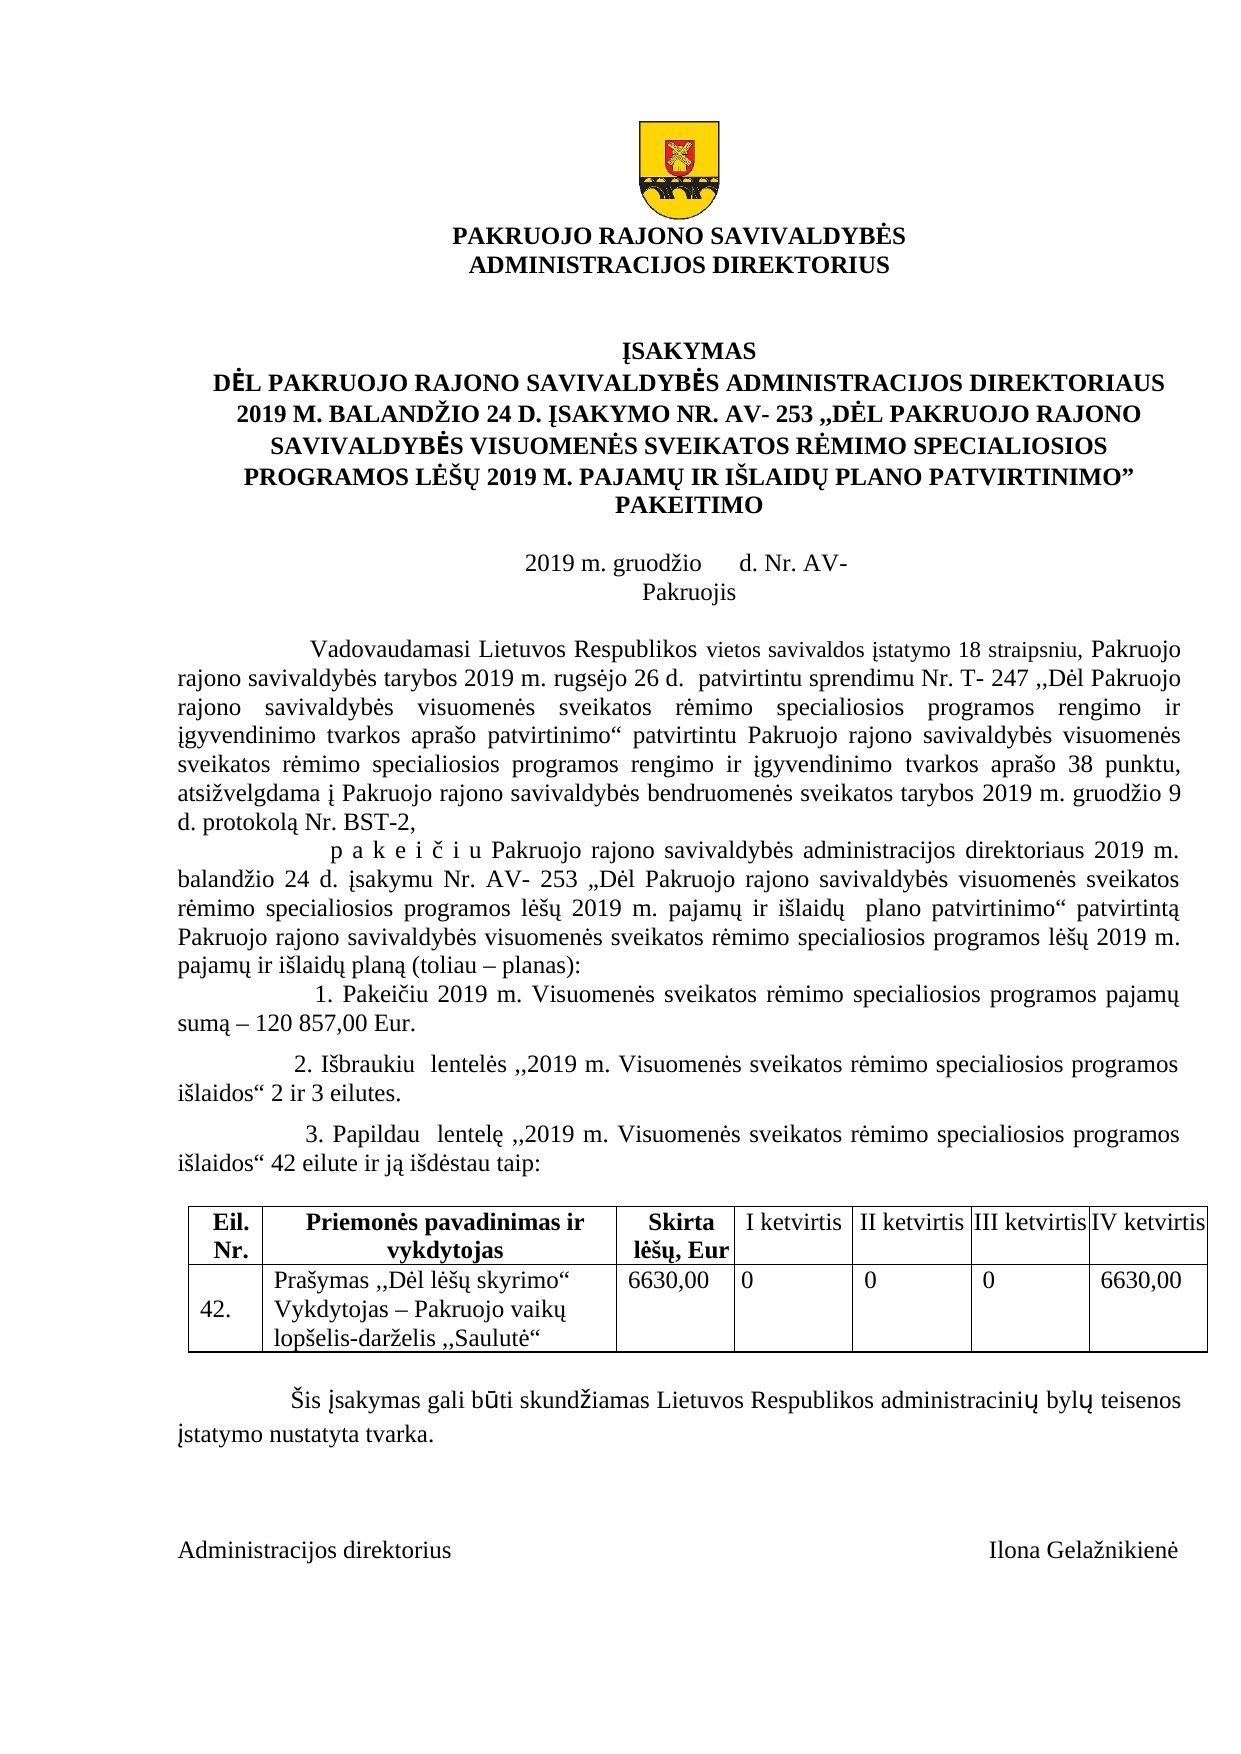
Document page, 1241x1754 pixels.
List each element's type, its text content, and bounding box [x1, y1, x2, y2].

table_header II ketvirtis [853, 1207, 971, 1264]
table_cell [177, 519, 1201, 548]
text 2. Išbraukiu lentelės ,,2019 m. Visuomenės sveikatos rėmimo specialiosios programos išlaidos“ 2 ir 3 eilutes. [177, 1049, 1181, 1107]
table_header [177, 279, 1201, 336]
table_header Eil. Nr. [189, 1207, 262, 1264]
table_cell ĮSAKYMAS [177, 336, 1201, 365]
table_cell 0 [735, 1265, 852, 1351]
table_cell 2019 m. gruodžio d. Nr. AV- [177, 548, 1201, 577]
table_header I ketvirtis [735, 1207, 852, 1264]
table_cell 42. [189, 1265, 262, 1351]
text Šis įsakymas gali būti skundžiamas Lietuvos Respublikos administracinių bylų teisenos įstatymo nustatyta tvarka. [177, 1381, 1181, 1449]
table_cell Pakruojis [177, 577, 1201, 606]
table_cell DĖL PAKRUOJO RAJONO SAVIVALDYBĖS ADMINISTRACIJOS DIREKTORIAUS 2019 M. BALANDŽIO 24 D. ĮSAKYMO NR. AV- 253 ,,DĖL PAKRUOJO RAJONO SAVIVALDYBĖS VISUOMENĖS SVEIKATOS RĖMIMO SPECIALIOSIOS PROGRAMOS LĖŠŲ 2019 M. PAJAMŲ IR IŠLAIDŲ PLANO PATVIRTINIMO” PAKEITIMO [177, 365, 1201, 519]
table_cell 0 [853, 1265, 971, 1351]
table_cell 6630,00 [617, 1265, 734, 1351]
text p a k e i č i u Pakruojo rajono savivaldybės administracijos direktoriaus 2019 m. balandžio 24 d. įsakymu Nr. AV- 253 „Dėl Pakruojo rajono savivaldybės visuomenės sveikatos rėmimo specialiosios programos lėšų 2019 m. pajamų ir išlaidų plano patvirtinimo“ patvirtintą Pakruojo rajono savivaldybės visuomenės sveikatos rėmimo specialiosios programos lėšų 2019 m. pajamų ir išlaidų planą (toliau – planas): [177, 836, 1181, 979]
table_header IV ketvirtis [1090, 1207, 1207, 1264]
text Administracijos direktorius Ilona Gelažnikienė [177, 1536, 1181, 1564]
text 1. Pakeičiu 2019 m. Visuomenės sveikatos rėmimo specialiosios programos pajamų sumą – 120 857,00 Eur. [177, 979, 1181, 1037]
table_header Priemonės pavadinimas ir vykdytojas [263, 1207, 616, 1264]
table_header III ketvirtis [972, 1207, 1089, 1264]
table_cell 0 [972, 1265, 1089, 1351]
table_cell Prašymas ,,Dėl lėšų skyrimo“ Vykdytojas – Pakruojo vaikų lopšelis-darželis ,,Saulutė“ [263, 1265, 616, 1351]
text PAKRUOJO RAJONO SAVIVALDYBĖS [177, 221, 1181, 250]
table_header Skirta lėšų, Eur [617, 1207, 734, 1264]
text Vadovaudamasi Lietuvos Respublikos vietos savivaldos įstatymo 18 straipsniu, Pakruojo rajono savivaldybės tarybos 2019 m. rugsėjo 26 d. patvirtintu sprendimu Nr. T- 247 ,,Dėl Pakruojo rajono savivaldybės visuomenės sveikatos rėmimo specialiosios programos rengimo ir įgyvendinimo tvarkos aprašo patvirtinimo“ patvirtintu Pakruojo rajono savivaldybės visuomenės sveikatos rėmimo specialiosios programos rengimo ir įgyvendinimo tvarkos aprašo 38 punktu, atsižvelgdama į Pakruojo rajono savivaldybės bendruomenės sveikatos tarybos 2019 m. gruodžio 9 d. protokolą Nr. BST-2, [177, 634, 1181, 836]
table_cell 6630,00 [1090, 1265, 1207, 1351]
text ADMINISTRACIJOS DIREKTORIUS [177, 250, 1181, 279]
text 3. Papildau lentelę ,,2019 m. Visuomenės sveikatos rėmimo specialiosios programos išlaidos“ 42 eilute ir ją išdėstau taip: [177, 1119, 1181, 1177]
